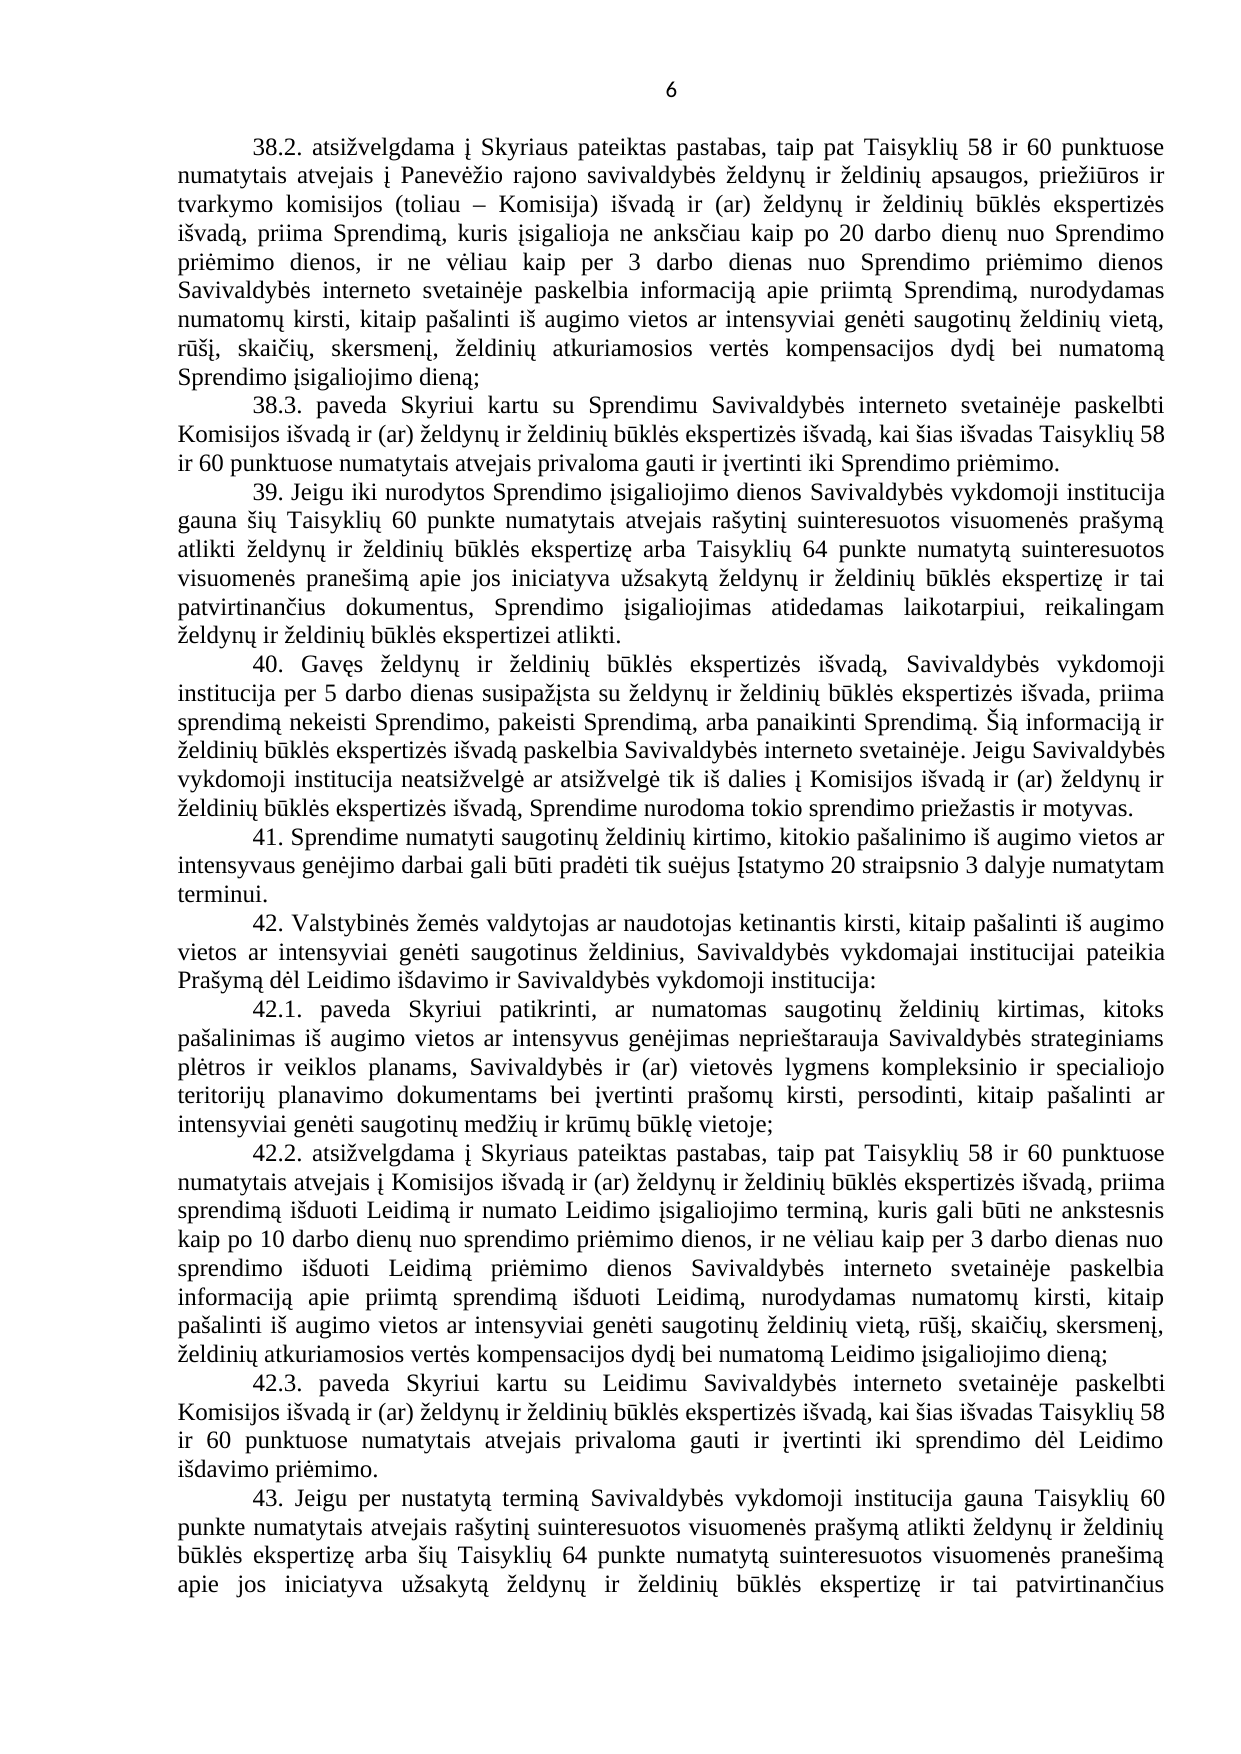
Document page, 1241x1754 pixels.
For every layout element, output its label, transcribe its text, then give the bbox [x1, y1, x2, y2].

text 38.3. paveda Skyriui kartu su Sprendimu Savivaldybės interneto svetainėje paskelbti Komisijos išvadą ir (ar) želdynų ir želdinių būklės ekspertizės išvadą, kai šias išvadas Taisyklių 58 ir 60 punktuose numatytais atvejais privaloma gauti ir įvertinti iki Sprendimo priėmimo. [177, 391, 1165, 477]
text 42. Valstybinės žemės valdytojas ar naudotojas ketinantis kirsti, kitaip pašalinti iš augimo vietos ar intensyviai genėti saugotinus želdinius, Savivaldybės vykdomajai institucijai pateikia Prašymą dėl Leidimo išdavimo ir Savivaldybės vykdomoji institucija: [177, 908, 1165, 994]
text 39. Jeigu iki nurodytos Sprendimo įsigaliojimo dienos Savivaldybės vykdomoji institucija gauna šių Taisyklių 60 punkte numatytais atvejais rašytinį suinteresuotos visuomenės prašymą atlikti želdynų ir želdinių būklės ekspertizę arba Taisyklių 64 punkte numatytą suinteresuotos visuomenės pranešimą apie jos iniciatyva užsakytą želdynų ir želdinių būklės ekspertizę ir tai patvirtinančius dokumentus, Sprendimo įsigaliojimas atidedamas laikotarpiui, reikalingam želdynų ir želdinių būklės ekspertizei atlikti. [177, 477, 1165, 649]
text 42.1. paveda Skyriui patikrinti, ar numatomas saugotinų želdinių kirtimas, kitoks pašalinimas iš augimo vietos ar intensyvus genėjimas neprieštarauja Savivaldybės strateginiams plėtros ir veiklos planams, Savivaldybės ir (ar) vietovės lygmens kompleksinio ir specialiojo teritorijų planavimo dokumentams bei įvertinti prašomų kirsti, persodinti, kitaip pašalinti ar intensyviai genėti saugotinų medžių ir krūmų būklę vietoje; [177, 994, 1165, 1138]
text 43. Jeigu per nustatytą terminą Savivaldybės vykdomoji institucija gauna Taisyklių 60 punkte numatytais atvejais rašytinį suinteresuotos visuomenės prašymą atlikti želdynų ir želdinių būklės ekspertizę arba šių Taisyklių 64 punkte numatytą suinteresuotos visuomenės pranešimą apie jos iniciatyva užsakytą želdynų ir želdinių būklės ekspertizę ir tai patvirtinančius [177, 1483, 1165, 1598]
text 41. Sprendime numatyti saugotinų želdinių kirtimo, kitokio pašalinimo iš augimo vietos ar intensyvaus genėjimo darbai gali būti pradėti tik suėjus Įstatymo 20 straipsnio 3 dalyje numatytam terminui. [177, 822, 1165, 908]
text 42.3. paveda Skyriui kartu su Leidimu Savivaldybės interneto svetainėje paskelbti Komisijos išvadą ir (ar) želdynų ir želdinių būklės ekspertizės išvadą, kai šias išvadas Taisyklių 58 ir 60 punktuose numatytais atvejais privaloma gauti ir įvertinti iki sprendimo dėl Leidimo išdavimo priėmimo. [177, 1368, 1165, 1483]
text 38.2. atsižvelgdama į Skyriaus pateiktas pastabas, taip pat Taisyklių 58 ir 60 punktuose numatytais atvejais į Panevėžio rajono savivaldybės želdynų ir želdinių apsaugos, priežiūros ir tvarkymo komisijos (toliau – Komisija) išvadą ir (ar) želdynų ir želdinių būklės ekspertizės išvadą, priima Sprendimą, kuris įsigalioja ne anksčiau kaip po 20 darbo dienų nuo Sprendimo priėmimo dienos, ir ne vėliau kaip per 3 darbo dienas nuo Sprendimo priėmimo dienos Savivaldybės interneto svetainėje paskelbia informaciją apie priimtą Sprendimą, nurodydamas numatomų kirsti, kitaip pašalinti iš augimo vietos ar intensyviai genėti saugotinų želdinių vietą, rūšį, skaičių, skersmenį, želdinių atkuriamosios vertės kompensacijos dydį bei numatomą Sprendimo įsigaliojimo dieną; [177, 132, 1165, 391]
text 42.2. atsižvelgdama į Skyriaus pateiktas pastabas, taip pat Taisyklių 58 ir 60 punktuose numatytais atvejais į Komisijos išvadą ir (ar) želdynų ir želdinių būklės ekspertizės išvadą, priima sprendimą išduoti Leidimą ir numato Leidimo įsigaliojimo terminą, kuris gali būti ne ankstesnis kaip po 10 darbo dienų nuo sprendimo priėmimo dienos, ir ne vėliau kaip per 3 darbo dienas nuo sprendimo išduoti Leidimą priėmimo dienos Savivaldybės interneto svetainėje paskelbia informaciją apie priimtą sprendimą išduoti Leidimą, nurodydamas numatomų kirsti, kitaip pašalinti iš augimo vietos ar intensyviai genėti saugotinų želdinių vietą, rūšį, skaičių, skersmenį, želdinių atkuriamosios vertės kompensacijos dydį bei numatomą Leidimo įsigaliojimo dieną; [177, 1138, 1165, 1368]
text 40. Gavęs želdynų ir želdinių būklės ekspertizės išvadą, Savivaldybės vykdomoji institucija per 5 darbo dienas susipažįsta su želdynų ir želdinių būklės ekspertizės išvada, priima sprendimą nekeisti Sprendimo, pakeisti Sprendimą, arba panaikinti Sprendimą. Šią informaciją ir želdinių būklės ekspertizės išvadą paskelbia Savivaldybės interneto svetainėje. Jeigu Savivaldybės vykdomoji institucija neatsižvelgė ar atsižvelgė tik iš dalies į Komisijos išvadą ir (ar) želdynų ir želdinių būklės ekspertizės išvadą, Sprendime nurodoma tokio sprendimo priežastis ir motyvas. [177, 649, 1165, 822]
